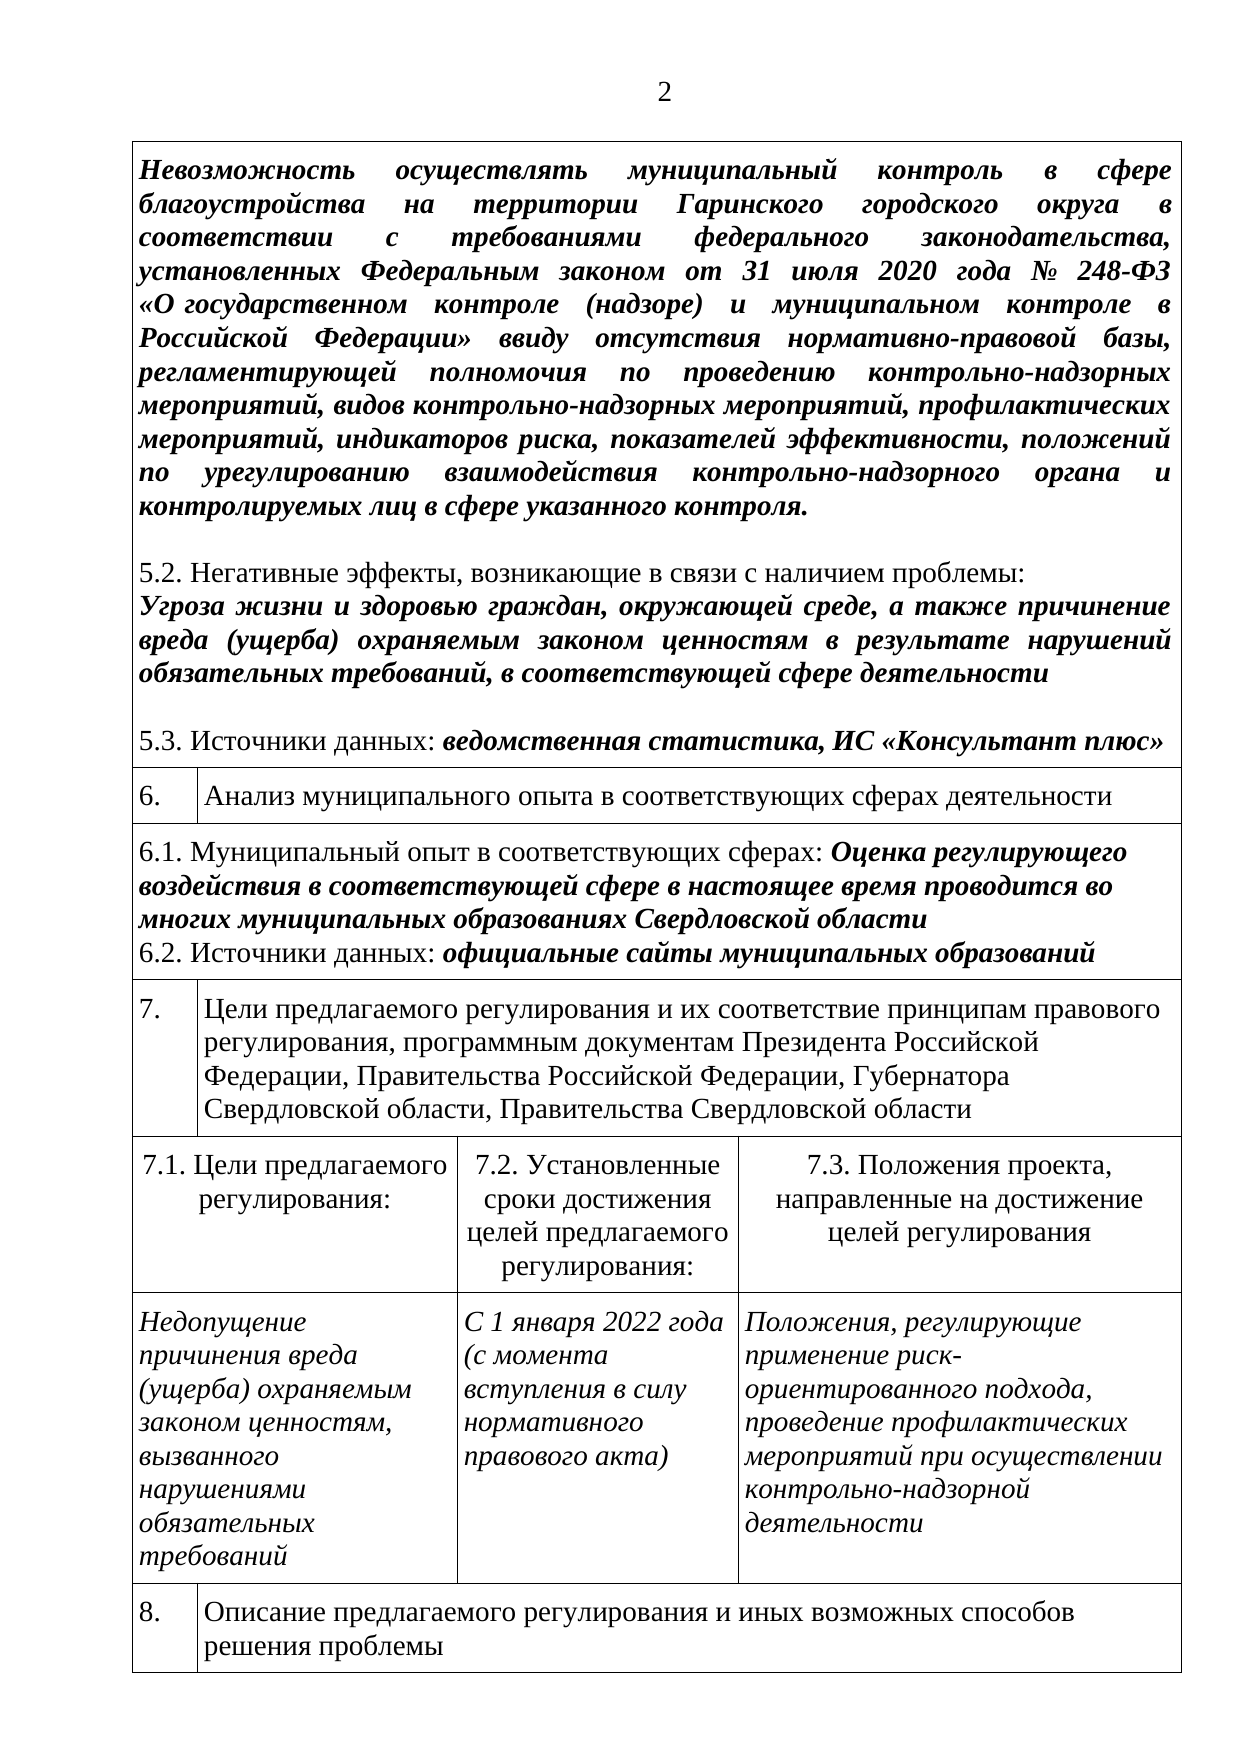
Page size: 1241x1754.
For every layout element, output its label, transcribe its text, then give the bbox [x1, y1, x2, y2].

table_cell Недопущение причинения вреда (ущерба) охраняемым законом ценностям, вызванного нарушениями обязательных требований [133, 1293, 457, 1583]
table_cell С 1 января 2022 года (с момента вступления в силу нормативного правового акта) [458, 1293, 738, 1583]
table_cell 7.3. Положения проекта, направленные на достижение целей регулирования [739, 1137, 1181, 1292]
table_cell 7. [133, 980, 197, 1136]
table_cell Невозможность осуществлять муниципальный контроль в сфере благоустройства на территории Гаринского городского округа в соответствии с требованиями федерального законодательства, установленных Федеральным законом от 31 июля 2020 года № 248-ФЗ «О государственном контроле (надзоре) и муниципальном контроле в Российской Федерации» ввиду отсутствия нормативно-правовой базы, регламентирующей полномочия по проведению контрольно-надзорных мероприятий, видов контрольно-надзорных мероприятий, профилактических мероприятий, индикаторов риска, показателей эффективности, положений по урегулированию взаимодействия контрольно-надзорного органа и контролируемых лиц в сфере указанного контроля. 5.2. Негативные эффекты, возникающие в связи с наличием проблемы: Угроза жизни и здоровью граждан, окружающей среде, а также причинение вреда (ущерба) охраняемым законом ценностям в результате нарушений обязательных требований, в соответствующей сфере деятельности 5.3. Источники данных: ведомственная статистика, ИС «Консультант плюс» [133, 142, 1181, 767]
table_cell 6. [133, 768, 197, 823]
table_cell Цели предлагаемого регулирования и их соответствие принципам правового регулирования, программным документам Президента Российской Федерации, Правительства Российской Федерации, Губернатора Свердловской области, Правительства Свердловской области [198, 980, 1181, 1136]
table_cell 7.1. Цели предлагаемого регулирования: [133, 1137, 457, 1292]
table_cell Анализ муниципального опыта в соответствующих сферах деятельности [198, 768, 1181, 823]
table_cell 6.1. Муниципальный опыт в соответствующих сферах: Оценка регулирующего воздействия в соответствующей сфере в настоящее время проводится во многих муниципальных образованиях Свердловской области 6.2. Источники данных: официальные сайты муниципальных образований [133, 824, 1181, 979]
table_cell Описание предлагаемого регулирования и иных возможных способов решения проблемы [198, 1584, 1181, 1672]
table_cell 8. [133, 1584, 197, 1672]
table_cell 7.2. Установленные сроки достижения целей предлагаемого регулирования: [458, 1137, 738, 1292]
table_cell Положения, регулирующие применение риск-ориентированного подхода, проведение профилактических мероприятий при осуществлении контрольно-надзорной деятельности [739, 1293, 1181, 1583]
